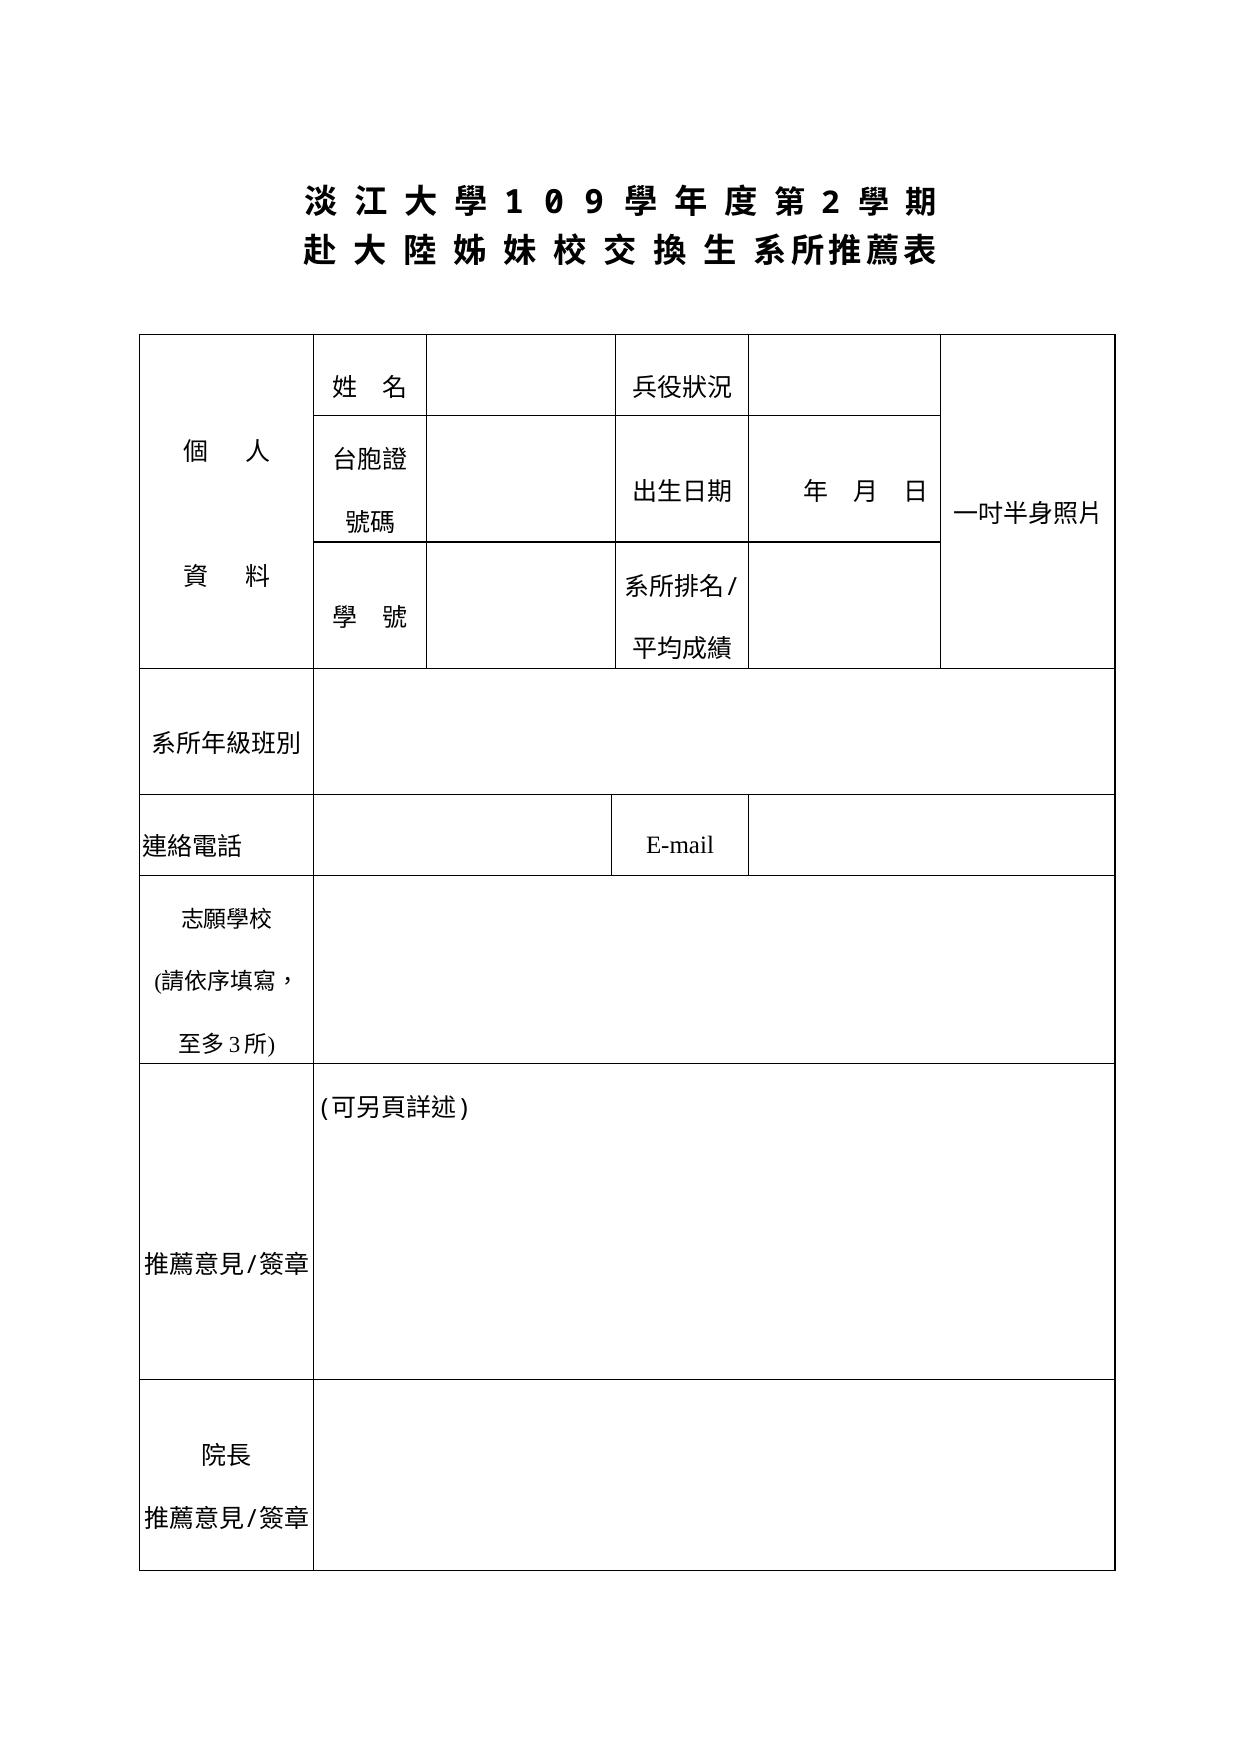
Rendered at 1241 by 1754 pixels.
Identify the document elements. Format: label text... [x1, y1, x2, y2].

table_cell 台胞證 號碼 [314, 416, 426, 541]
table_cell [427, 543, 615, 667]
table_cell E-mail [612, 795, 748, 875]
table_header 兵役狀況 [616, 335, 748, 415]
table_header [749, 335, 940, 415]
table_header 姓 名 [314, 335, 426, 415]
table_cell 推薦意見/簽章 [140, 1064, 313, 1378]
table_header 一吋半身照片 [941, 335, 1114, 667]
table_cell 年 月 日 [749, 416, 940, 541]
table_cell [314, 795, 611, 875]
table_cell 院長 推薦意見/簽章 [140, 1380, 313, 1569]
table_cell [314, 876, 1114, 1063]
text 赴 大 陸 姊 妹 校 交 換 生 系所推薦表 [124, 223, 1116, 272]
table_cell 連絡電話 [140, 795, 313, 875]
table_cell [749, 543, 940, 667]
table_cell 出生日期 [616, 416, 748, 541]
table_cell [749, 795, 1114, 875]
table_cell [427, 416, 615, 541]
table_cell (可另頁詳述) [314, 1064, 1114, 1378]
table_cell [314, 669, 1114, 793]
table_header 個 人 資 料 [140, 335, 313, 667]
table_cell 志願學校 (請依序填寫， 至多3所) [140, 876, 313, 1063]
table_cell 系所排名/ 平均成績 [616, 543, 748, 667]
table_cell [314, 1380, 1114, 1569]
table_header [427, 335, 615, 415]
text 淡 江 大 學 1 0 9 學 年 度 第 2 學 期 [124, 175, 1116, 223]
table_cell 學 號 [314, 543, 426, 667]
table_cell 系所年級班別 [140, 669, 313, 793]
